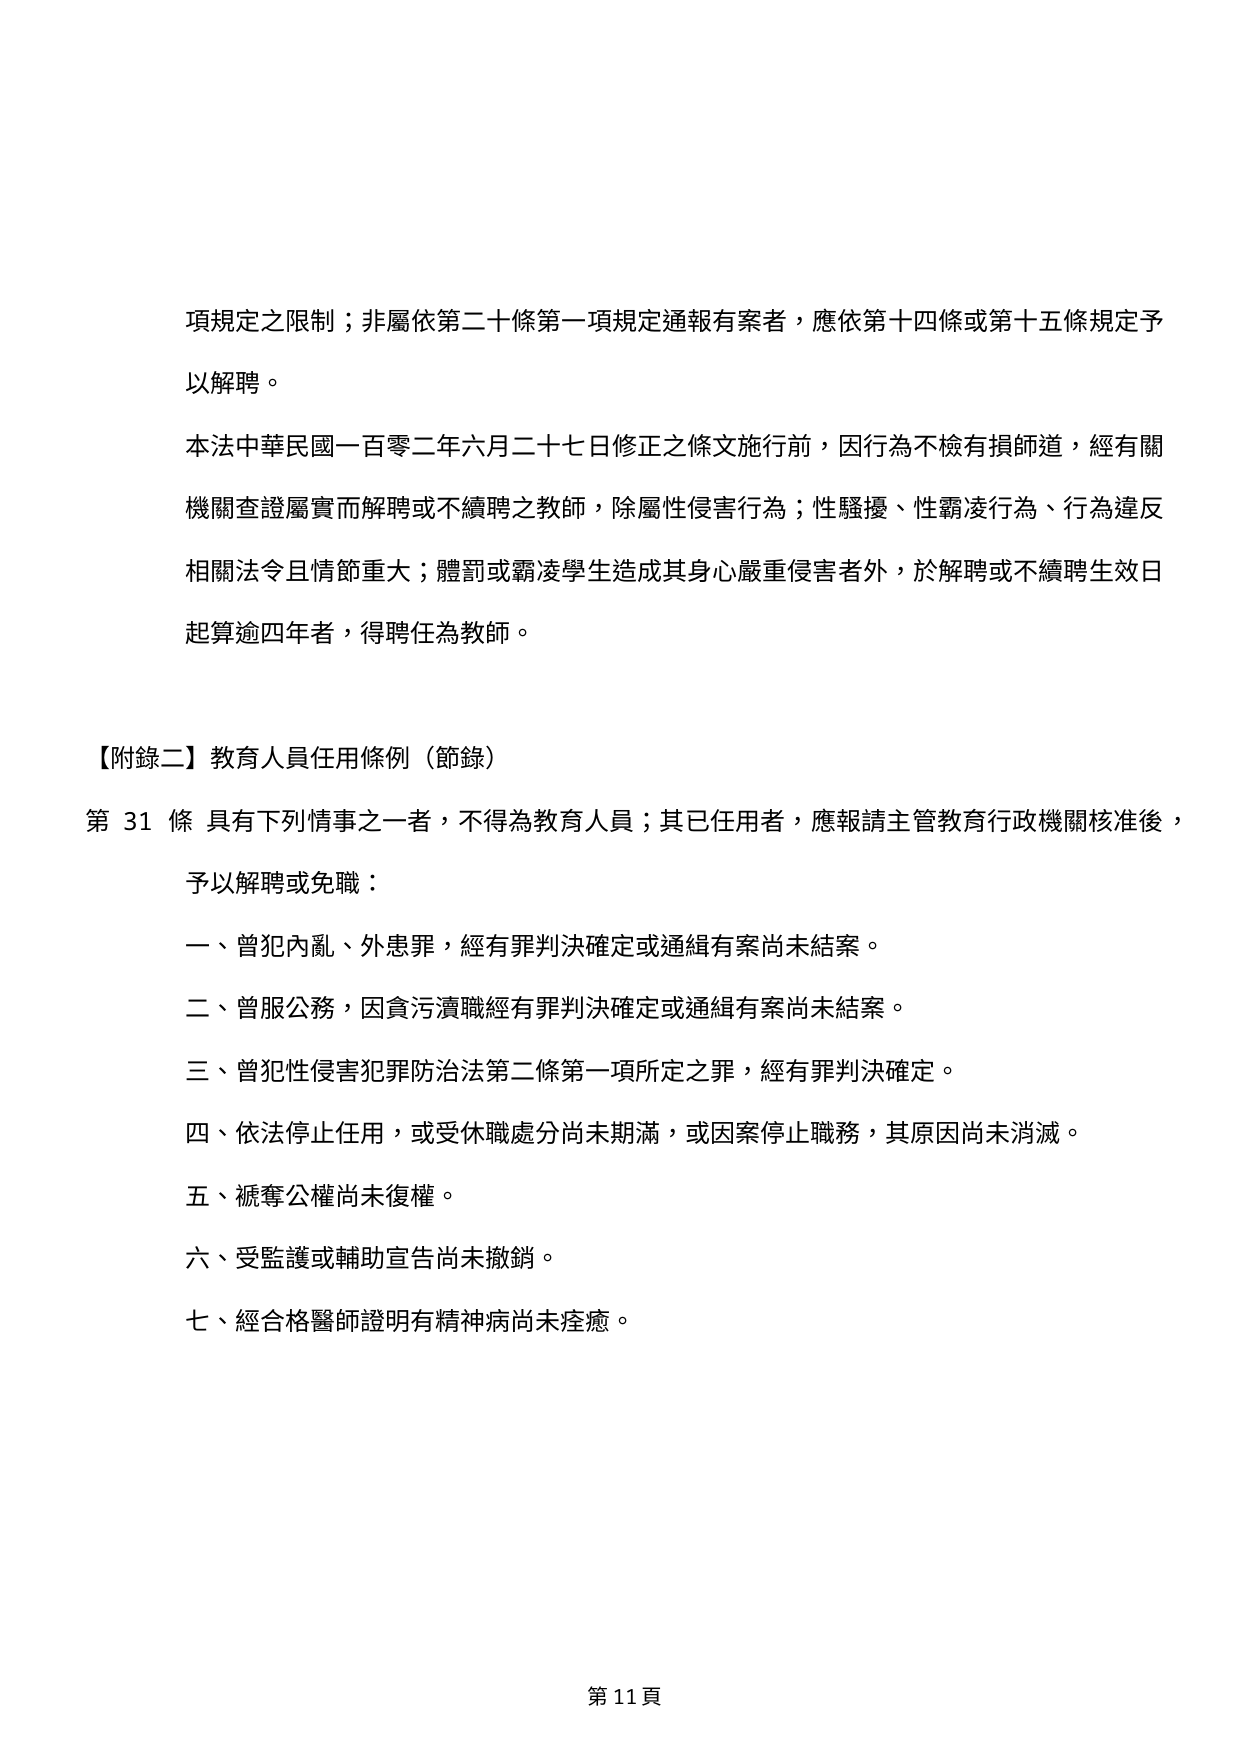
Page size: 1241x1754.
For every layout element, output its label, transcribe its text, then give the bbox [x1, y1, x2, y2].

text 二、曾服公務，因貪污瀆職經有罪判決確定或通緝有案尚未結案。 [185, 965, 1165, 1027]
text 四、依法停止任用，或受休職處分尚未期滿，或因案停止職務，其原因尚未消滅。 [185, 1090, 1165, 1152]
text 一、曾犯內亂、外患罪，經有罪判決確定或通緝有案尚未結案。 [185, 902, 1165, 965]
text 本法中華民國一百零二年六月二十七日修正之條文施行前，因行為不檢有損師道，經有關機關查證屬實而解聘或不續聘之教師，除屬性侵害行為；性騷擾、性霸凌行為、行為違反相關法令且情節重大；體罰或霸凌學生造成其身心嚴重侵害者外，於解聘或不續聘生效日起算逾四年者，得聘任為教師。 [185, 402, 1165, 652]
text 五、褫奪公權尚未復權。 [185, 1152, 1165, 1215]
text 三、曾犯性侵害犯罪防治法第二條第一項所定之罪，經有罪判決確定。 [185, 1027, 1165, 1090]
text 六、受監護或輔助宣告尚未撤銷。 [185, 1215, 1165, 1277]
text 項規定之限制；非屬依第二十條第一項規定通報有案者，應依第十四條或第十五條規定予以解聘。 [185, 277, 1165, 402]
text 第 31 條 具有下列情事之一者，不得為教育人員；其已任用者，應報請主管教育行政機關核准後，予以解聘或免職： [85, 777, 1165, 902]
text 【附錄二】教育人員任用條例（節錄） [85, 715, 1165, 777]
text 七、經合格醫師證明有精神病尚未痊癒。 [185, 1277, 1165, 1340]
